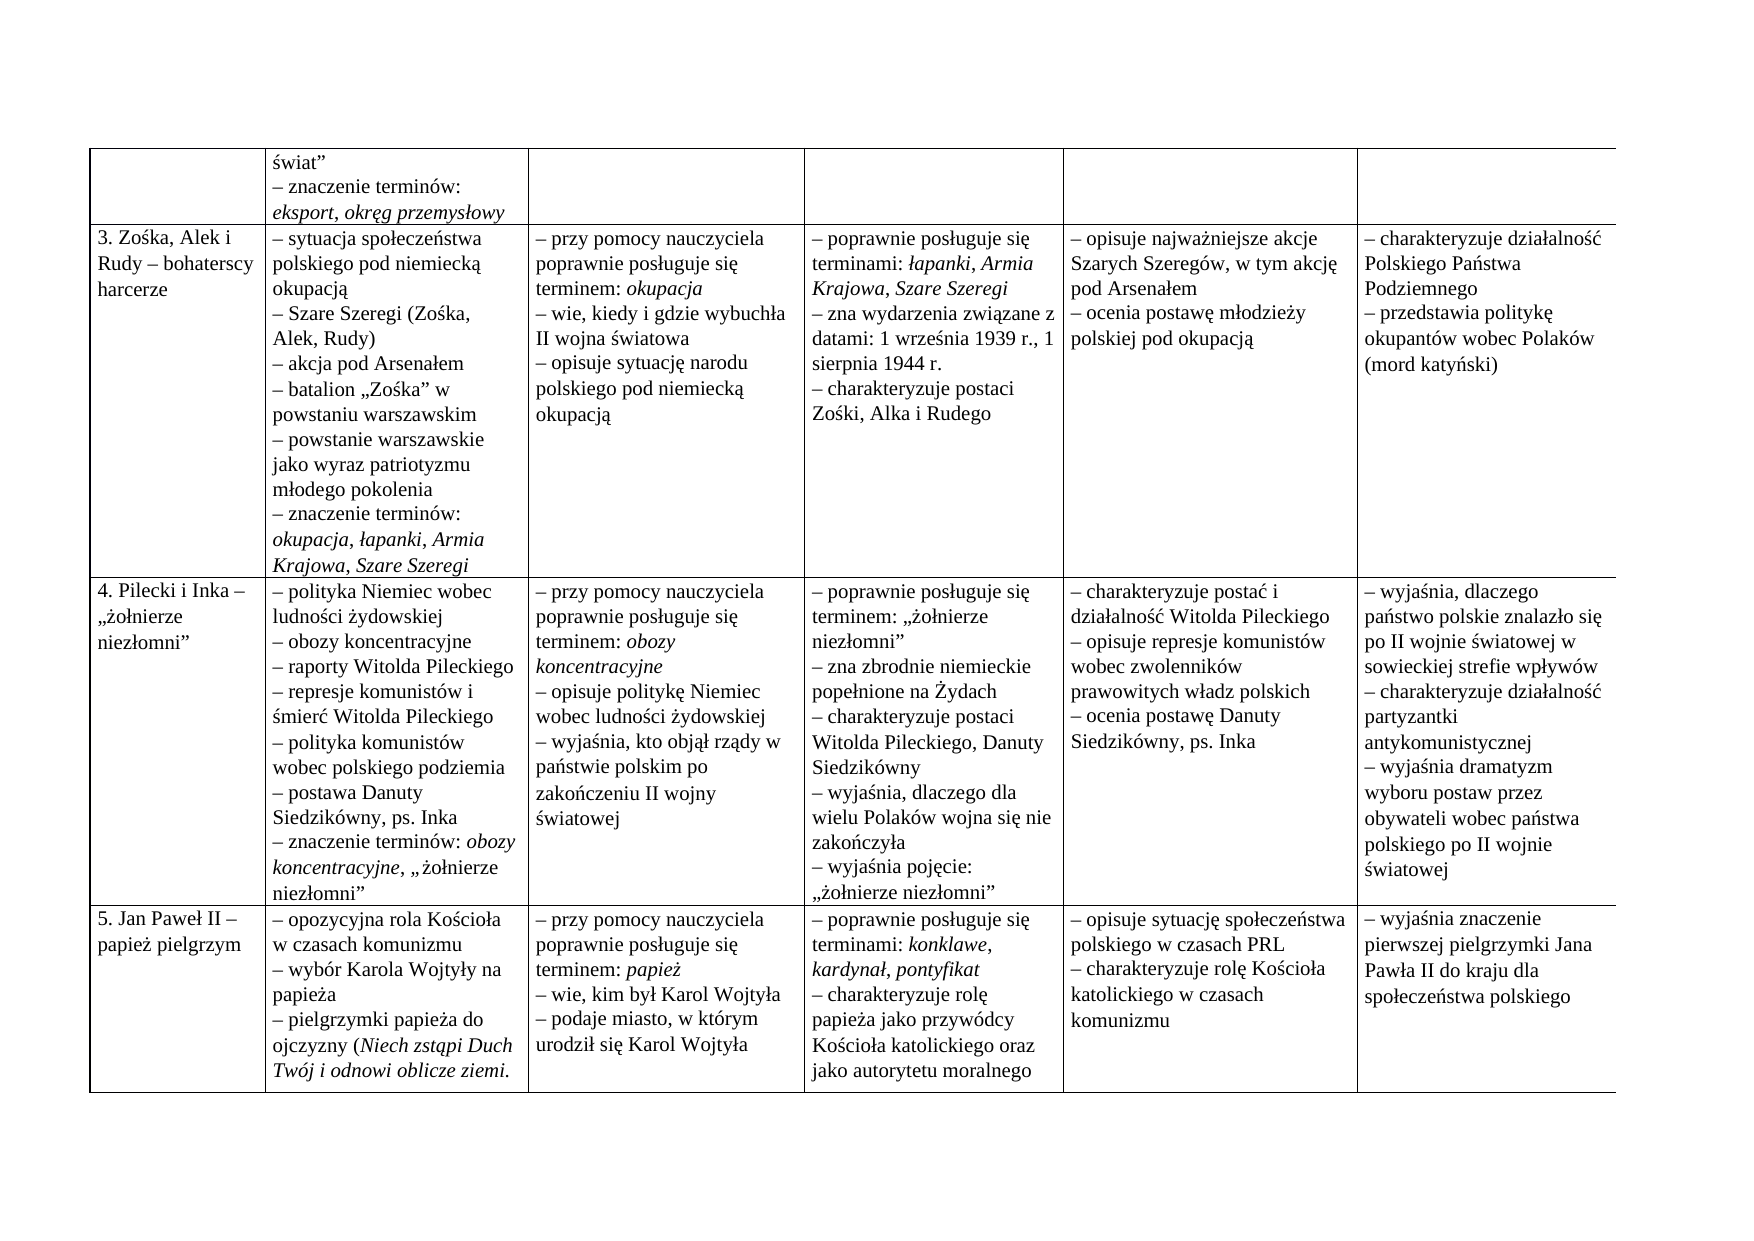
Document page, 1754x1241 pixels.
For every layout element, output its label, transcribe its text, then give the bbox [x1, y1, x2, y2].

table_cell – przy pomocy nauczyciela poprawnie posługuje się terminem: okupacja – wie, kiedy i gdzie wybuchła II wojna światowa – opisuje sytuację narodu polskiego pod niemiecką okupacją [529, 225, 804, 577]
table_cell świat” – znaczenie terminów: eksport, okręg przemysłowy [266, 149, 528, 224]
table_cell – polityka Niemiec wobec ludności żydowskiej – obozy koncentracyjne – raporty Witolda Pileckiego – represje komunistów i śmierć Witolda Pileckiego – polityka komunistów wobec polskiego podziemia – postawa Danuty Siedzikówny, ps. Inka – znaczenie terminów: obozy koncentracyjne, „żołnierze niezłomni” [266, 578, 528, 905]
table_cell – charakteryzuje postać i działalność Witolda Pileckiego – opisuje represje komunistów wobec zwolenników prawowitych władz polskich – ocenia postawę Danuty Siedzikówny, ps. Inka [1064, 578, 1357, 905]
table_cell 3. Zośka, Alek i Rudy – bohaterscy harcerze [91, 225, 265, 577]
table_cell – charakteryzuje działalność Polskiego Państwa Podziemnego – przedstawia politykę okupantów wobec Polaków (mord katyński) [1358, 225, 1616, 577]
table_cell – wyjaśnia, dlaczego państwo polskie znalazło się po II wojnie światowej w sowieckiej strefie wpływów – charakteryzuje działalność partyzantki antykomunistycznej – wyjaśnia dramatyzm wyboru postaw przez obywateli wobec państwa polskiego po II wojnie światowej [1358, 578, 1616, 905]
table_cell – poprawnie posługuje się terminem: „żołnierze niezłomni” – zna zbrodnie niemieckie popełnione na Żydach – charakteryzuje postaci Witolda Pileckiego, Danuty Siedzikówny – wyjaśnia, dlaczego dla wielu Polaków wojna się nie zakończyła – wyjaśnia pojęcie: „żołnierze niezłomni” [805, 578, 1063, 905]
table_cell [1064, 149, 1357, 224]
table_cell – opozycyjna rola Kościoła w czasach komunizmu – wybór Karola Wojtyły na papieża – pielgrzymki papieża do ojczyzny (Niech zstąpi Duch Twój i odnowi oblicze ziemi. [266, 906, 528, 1092]
table_cell – poprawnie posługuje się terminami: konklawe, kardynał, pontyfikat – charakteryzuje rolę papieża jako przywódcy Kościoła katolickiego oraz jako autorytetu moralnego [805, 906, 1063, 1092]
table_cell – poprawnie posługuje się terminami: łapanki, Armia Krajowa, Szare Szeregi – zna wydarzenia związane z datami: 1 września 1939 r., 1 sierpnia 1944 r. – charakteryzuje postaci Zośki, Alka i Rudego [805, 225, 1063, 577]
table_cell – przy pomocy nauczyciela poprawnie posługuje się terminem: obozy koncentracyjne – opisuje politykę Niemiec wobec ludności żydowskiej – wyjaśnia, kto objął rządy w państwie polskim po zakończeniu II wojny światowej [529, 578, 804, 905]
table_cell [805, 149, 1063, 224]
table_cell – wyjaśnia znaczenie pierwszej pielgrzymki Jana Pawła II do kraju dla społeczeństwa polskiego [1358, 906, 1616, 1092]
table_cell [1358, 149, 1616, 224]
table_cell [91, 149, 265, 224]
table_cell – opisuje najważniejsze akcje Szarych Szeregów, w tym akcję pod Arsenałem – ocenia postawę młodzieży polskiej pod okupacją [1064, 225, 1357, 577]
table_cell 4. Pilecki i Inka – „żołnierze niezłomni” [91, 578, 265, 905]
table_cell – opisuje sytuację społeczeństwa polskiego w czasach PRL – charakteryzuje rolę Kościoła katolickiego w czasach komunizmu [1064, 906, 1357, 1092]
table_cell – przy pomocy nauczyciela poprawnie posługuje się terminem: papież – wie, kim był Karol Wojtyła – podaje miasto, w którym urodził się Karol Wojtyła [529, 906, 804, 1092]
table_cell – sytuacja społeczeństwa polskiego pod niemiecką okupacją – Szare Szeregi (Zośka, Alek, Rudy) – akcja pod Arsenałem – batalion „Zośka” w powstaniu warszawskim – powstanie warszawskie jako wyraz patriotyzmu młodego pokolenia – znaczenie terminów: okupacja, łapanki, Armia Krajowa, Szare Szeregi [266, 225, 528, 577]
table_cell 5. Jan Paweł II – papież pielgrzym [91, 906, 265, 1092]
table_cell [529, 149, 804, 224]
